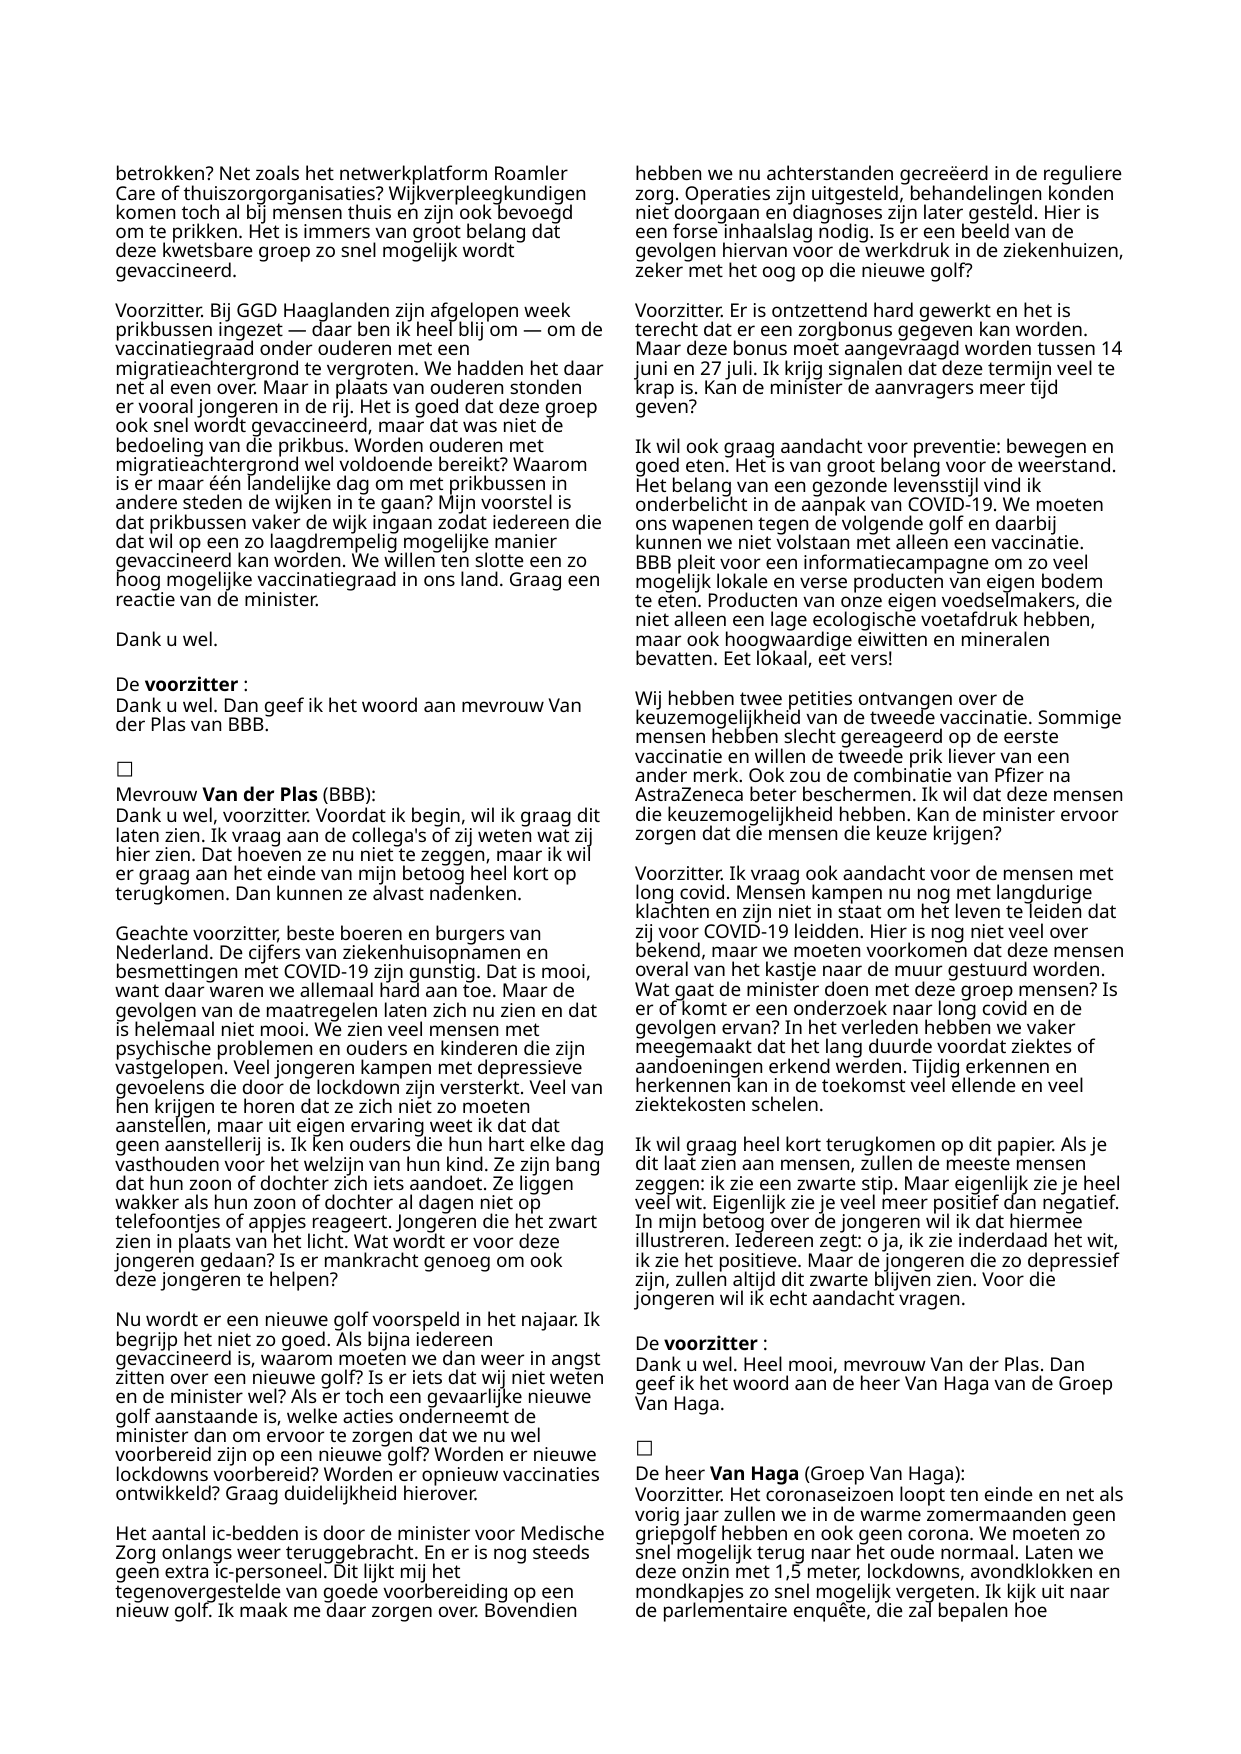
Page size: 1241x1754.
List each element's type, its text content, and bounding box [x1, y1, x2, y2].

text Voorzitter. Het coronaseizoen loopt ten einde en net als vorig jaar zullen we in de warme zomermaanden geen griepgolf hebben en ook geen corona. We moeten zo snel mogelijk terug naar het oude normaal. Laten we deze onzin met 1,5 meter, lockdowns, avondklokken en mondkapjes zo snel mogelijk vergeten. Ik kijk uit naar de parlementaire enquête, die zal bepalen hoe [635, 1486, 1125, 1621]
text Dank u wel. Dan geef ik het woord aan mevrouw Van der Plas van BBB. [115, 697, 605, 735]
text Dank u wel. [115, 631, 605, 650]
text ⬜ [115, 756, 605, 782]
text Dank u wel. Heel mooi, mevrouw Van der Plas. Dan geef ik het woord aan de heer Van Haga van de Groep Van Haga. [635, 1356, 1125, 1414]
text Ik wil ook graag aandacht voor preventie: bewegen en goed eten. Het is van groot belang voor de weerstand. Het belang van een gezonde levensstijl vind ik onderbelicht in de aanpak van COVID-19. We moeten ons wapenen tegen de volgende golf en daarbij kunnen we niet volstaan met alleen een vaccinatie. BBB pleit voor een informatiecampagne om zo veel mogelijk lokale en verse producten van eigen bodem te eten. Producten van onze eigen voedselmakers, die niet alleen een lage ecologische voetafdruk hebben, maar ook hoogwaardige eiwitten en mineralen bevatten. Eet lokaal, eet vers! [635, 438, 1125, 669]
text Ik wil graag heel kort terugkomen op dit papier. Als je dit laat zien aan mensen, zullen de meeste mensen zeggen: ik zie een zwarte stip. Maar eigenlijk zie je heel veel wit. Eigenlijk zie je veel meer positief dan negatief. In mijn betoog over de jongeren wil ik dat hiermee illustreren. Iedereen zegt: o ja, ik zie inderdaad het wit, ik zie het positieve. Maar de jongeren die zo depressief zijn, zullen altijd dit zwarte blijven zien. Voor die jongeren wil ik echt aandacht vragen. [635, 1136, 1125, 1309]
text Voorzitter. Ik vraag ook aandacht voor de mensen met long covid. Mensen kampen nu nog met langdurige klachten en zijn niet in staat om het leven te leiden dat zij voor COVID-19 leidden. Hier is nog niet veel over bekend, maar we moeten voorkomen dat deze mensen overal van het kastje naar de muur gestuurd worden. Wat gaat de minister doen met deze groep mensen? Is er of komt er een onderzoek naar long covid en de gevolgen ervan? In het verleden hebben we vaker meegemaakt dat het lang duurde voordat ziektes of aandoeningen erkend werden. Tijdig erkennen en herkennen kan in de toekomst veel ellende en veel ziektekosten schelen. [635, 865, 1125, 1115]
text Voorzitter. Er is ontzettend hard gewerkt en het is terecht dat er een zorgbonus gegeven kan worden. Maar deze bonus moet aangevraagd worden tussen 14 juni en 27 juli. Ik krijg signalen dat deze termijn veel te krap is. Kan de minister de aanvragers meer tijd geven? [635, 302, 1125, 417]
text Voorzitter. Bij GGD Haaglanden zijn afgelopen week prikbussen ingezet — daar ben ik heel blij om — om de vaccinatiegraad onder ouderen met een migratieachtergrond te vergroten. We hadden het daar net al even over. Maar in plaats van ouderen stonden er vooral jongeren in de rij. Het is goed dat deze groep ook snel wordt gevaccineerd, maar dat was niet de bedoeling van die prikbus. Worden ouderen met migratieachtergrond wel voldoende bereikt? Waarom is er maar één landelijke dag om met prikbussen in andere steden de wijken in te gaan? Mijn voorstel is dat prikbussen vaker de wijk ingaan zodat iedereen die dat wil op een zo laagdrempelig mogelijke manier gevaccineerd kan worden. We willen ten slotte een zo hoog mogelijke vaccinatiegraad in ons land. Graag een reactie van de minister. [115, 302, 605, 610]
text De voorzitter : [115, 671, 605, 697]
text Nu wordt er een nieuwe golf voorspeld in het najaar. Ik begrijp het niet zo goed. Als bijna iedereen gevaccineerd is, waarom moeten we dan weer in angst zitten over een nieuwe golf? Is er iets dat wij niet weten en de minister wel? Als er toch een gevaarlijke nieuwe golf aanstaande is, welke acties onderneemt de minister dan om ervoor te zorgen dat we nu wel voorbereid zijn op een nieuwe golf? Worden er nieuwe lockdowns voorbereid? Worden er opnieuw vaccinaties ontwikkeld? Graag duidelijkheid hierover. [115, 1311, 605, 1504]
text ⬜ [635, 1435, 1125, 1461]
text De heer Van Haga (Groep Van Haga): [635, 1461, 1125, 1486]
text Het aantal ic-bedden is door de minister voor Medische Zorg onlangs weer teruggebracht. En er is nog steeds geen extra ic-personeel. Dit lijkt mij het tegenovergestelde van goede voorbereiding op een nieuw golf. Ik maak me daar zorgen over. Bovendien [115, 1525, 605, 1621]
text hebben we nu achterstanden gecreëerd in de reguliere zorg. Operaties zijn uitgesteld, behandelingen konden niet doorgaan en diagnoses zijn later gesteld. Hier is een forse inhaalslag nodig. Is er een beeld van de gevolgen hiervan voor de werkdruk in de ziekenhuizen, zeker met het oog op die nieuwe golf? [635, 165, 1125, 281]
text Dank u wel, voorzitter. Voordat ik begin, wil ik graag dit laten zien. Ik vraag aan de collega's of zij weten wat zij hier zien. Dat hoeven ze nu niet te zeggen, maar ik wil er graag aan het einde van mijn betoog heel kort op terugkomen. Dan kunnen ze alvast nadenken. [115, 807, 605, 904]
text Wij hebben twee petities ontvangen over de keuzemogelijkheid van de tweede vaccinatie. Sommige mensen hebben slecht gereageerd op de eerste vaccinatie en willen de tweede prik liever van een ander merk. Ook zou de combinatie van Pfizer na AstraZeneca beter beschermen. Ik wil dat deze mensen die keuzemogelijkheid hebben. Kan de minister ervoor zorgen dat die mensen die keuze krijgen? [635, 690, 1125, 844]
text Mevrouw Van der Plas (BBB): [115, 782, 605, 807]
text Geachte voorzitter, beste boeren en burgers van Nederland. De cijfers van ziekenhuisopnamen en besmettingen met COVID-19 zijn gunstig. Dat is mooi, want daar waren we allemaal hard aan toe. Maar de gevolgen van de maatregelen laten zich nu zien en dat is helemaal niet mooi. We zien veel mensen met psychische problemen en ouders en kinderen die zijn vastgelopen. Veel jongeren kampen met depressieve gevoelens die door de lockdown zijn versterkt. Veel van hen krijgen te horen dat ze zich niet zo moeten aanstellen, maar uit eigen ervaring weet ik dat dat geen aanstellerij is. Ik ken ouders die hun hart elke dag vasthouden voor het welzijn van hun kind. Ze zijn bang dat hun zoon of dochter zich iets aandoet. Ze liggen wakker als hun zoon of dochter al dagen niet op telefoontjes of appjes reageert. Jongeren die het zwart zien in plaats van het licht. Wat wordt er voor deze jongeren gedaan? Is er mankracht genoeg om ook deze jongeren te helpen? [115, 924, 605, 1291]
text De voorzitter : [635, 1330, 1125, 1356]
text betrokken? Net zoals het netwerkplatform Roamler Care of thuiszorgorganisaties? Wijkverpleegkundigen komen toch al bij mensen thuis en zijn ook bevoegd om te prikken. Het is immers van groot belang dat deze kwetsbare groep zo snel mogelijk wordt gevaccineerd. [115, 165, 605, 281]
